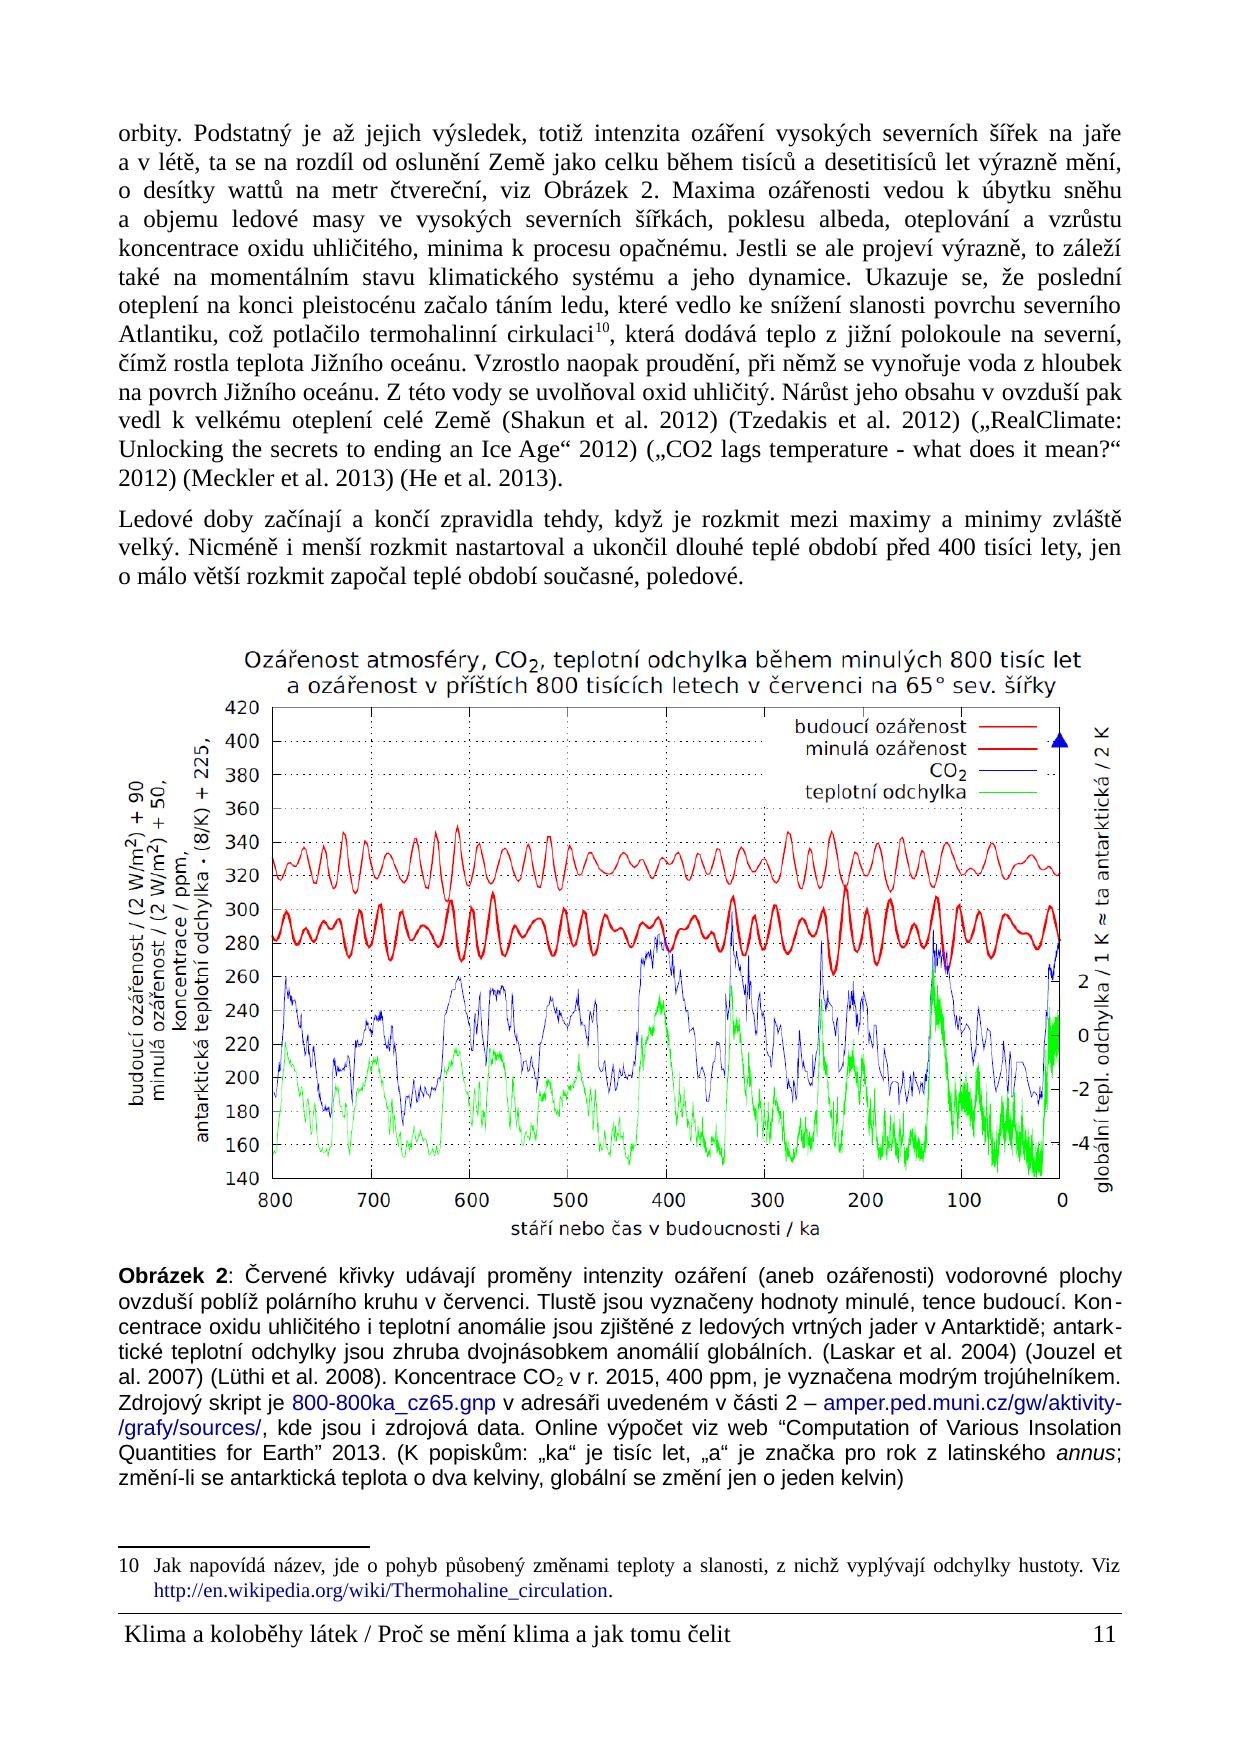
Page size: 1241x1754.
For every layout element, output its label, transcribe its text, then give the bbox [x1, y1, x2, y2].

text Někdy se lze dočíst o⁠ „Milankovićových cyklech“ – ty se ale týkají třech veličin, totiž ekliptikální délky perihelia (bodu na ekliptice, kde je Slunce nejblíže), sklonu zemské osy a⁠ exentricity zemské orbity. Podstatný je až jejich výsledek, totiž intenzita ozáření vysokých severních šířek na jaře a⁠ v⁠ létě, ta se na rozdíl od oslunění Země jako celku během tisíců a⁠ desetitisíců let výrazně mění, o⁠ desítky wattů na metr čtvereční, viz Obrázek 2.2. Maxima ozářenosti vedou k⁠ úbytku sněhu a⁠ objemu ledové masy ve vysokých sever­ních šířkách, poklesu albeda, oteplování a⁠ vzrůstu koncentrace oxi­du uhličitého, minima k⁠ pro­cesu opačnému. Jestli se ale projeví výrazně, to záleží také na mo­mentálním stavu klimatického sys­tému a⁠ jeho dynamice. Ukazuje se, že poslední oteplení na konci pleistocénu začalo táním ledu, které vedlo ke snížení slanosti povrchu severního At­lantiku, což potlačilo termohalinní cirkulaci, která dodává teplo z⁠ jižní polo­koule na severní, čímž rostla teplota Jižního oceánu. Vzrostlo naopak proudění, při němž se vy­nořuje voda z⁠ hloubek na povrch Jižního oceánu. Z⁠ této vody se uvolňoval oxid uhličitý. Nárůst jeho obsahu v⁠ ovzduší pak vedl k⁠ velkému oteplení celé Země (Shakun et al. 2012) (Tzedakis et al. 2012) („RealClimate: Unlocking the secrets to ending an Ice Age“ 2012) („CO2 lags temperature - what does it mean?“ 2012) (Meckler et al. 2013) (He et al. 2013). [118, 118, 1122, 492]
text Obrázek 2.2: Červené křivky udávají proměny intenzity ozáření (aneb ozářenosti) vodo­rovné plochy ovzduší poblíž polárního kruhu v červenci. Tlustě jsou vyznačeny hodnoty minulé, tence budoucí. Kon­centrace oxidu uhličitého i teplotní anomálie jsou zjištěné z ledových vrtných jader v Antarktidě; antark­tické teplotní odchylky jsou zhruba dvojnásobkem anomálií globálních. (Laskar et al. 2004) (Jouzel et al. 2007) (Lüthi et al. 2008). Koncentrace CO2 v r. 2015, 400 ppm, je vyznačena modrým trojúhelníkem. Zdrojový skript je 800-800ka_cz65.gnp v adresáři uvedeném v části 9.2 – amper.ped.muni.cz/gw/­aktivity­/grafy/sources/, kde jsou i zdrojová data. Online výpočet viz web “Computation of Various Insolation Quantities for Earth” 2013. (K popiskům: „ka“ je tisíc let, „a“ je značka pro rok z latinského annus; změní-li se antarktická teplota o dva kelviny, globální se změní jen o jeden kelvin) [118, 1263, 1122, 1490]
text Ledové doby začínají a⁠ končí zpravidla tehdy, když je rozkmit mezi maximy a⁠ minimy zvláště velký. Nicméně i⁠ menší rozkmit nastartoval a⁠ ukončil dlouhé teplé období před 400 tisíci lety, jen o⁠ málo větší rozkmit započal teplé období současné, poledové. [118, 504, 1122, 590]
text Jak napovídá název, jde o pohyb působený změnami teploty a slanosti, z nichž vyplývají odchylky hustoty. Viz http://en.wikipedia.org/wiki/Thermohaline_circulation. [118, 1553, 1122, 1602]
